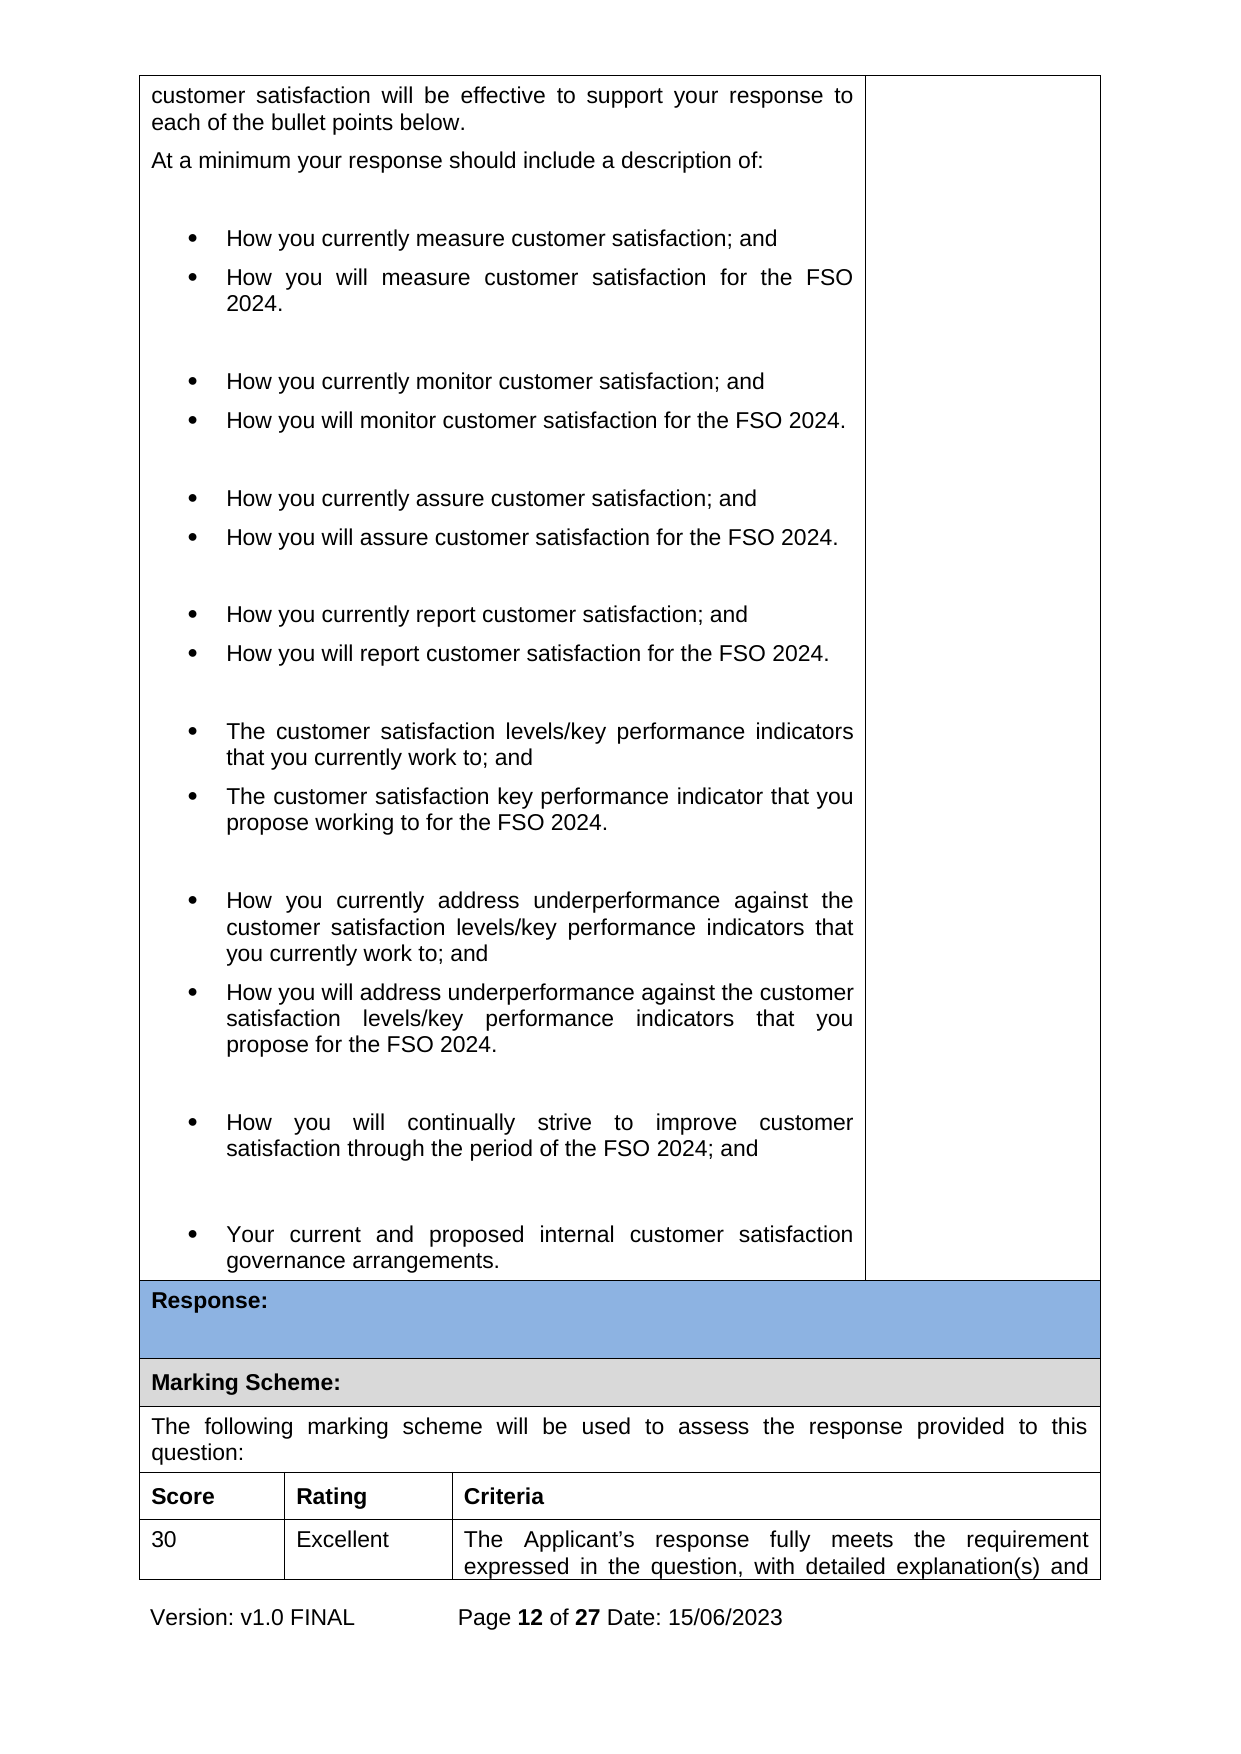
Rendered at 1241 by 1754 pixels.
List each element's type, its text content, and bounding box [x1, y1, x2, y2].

table_cell 30 [140, 1520, 284, 1579]
table_cell Rating [285, 1473, 452, 1519]
table_cell The following marking scheme will be used to assess the response provided to this question: [140, 1407, 1100, 1472]
table_cell Excellent [285, 1520, 452, 1579]
table_cell Response: [140, 1281, 1100, 1358]
table_cell Criteria [453, 1473, 1100, 1519]
table_cell The Applicant’s response fully meets the requirement expressed in the question, with detailed explanation(s) and [453, 1520, 1100, 1579]
table_cell Marking Scheme: [140, 1359, 1100, 1406]
table_cell customer satisfaction will be effective to support your response to each of the bullet points below. At a minimum your response should include a description of: How you currently measure customer satisfaction; and How you will measure customer satisfaction for the FSO 2024. How you currently monitor customer satisfaction; and How you will monitor customer satisfaction for the FSO 2024. How you currently assure customer satisfaction; and How you will assure customer satisfaction for the FSO 2024. How you currently report customer satisfaction; and How you will report customer satisfaction for the FSO 2024. The customer satisfaction levels/key performance indicators that you currently work to; and The customer satisfaction key performance indicator that you propose working to for the FSO 2024. How you currently address underperformance against the customer satisfaction levels/key performance indicators that you currently work to; and How you will address underperformance against the customer satisfaction levels/key performance indicators that you propose for the FSO 2024. How you will continually strive to improve customer satisfaction through the period of the FSO 2024; and Your current and proposed internal customer satisfaction governance arrangements. [140, 76, 865, 1279]
table_cell Score [140, 1473, 284, 1519]
table_cell [866, 76, 1100, 1279]
